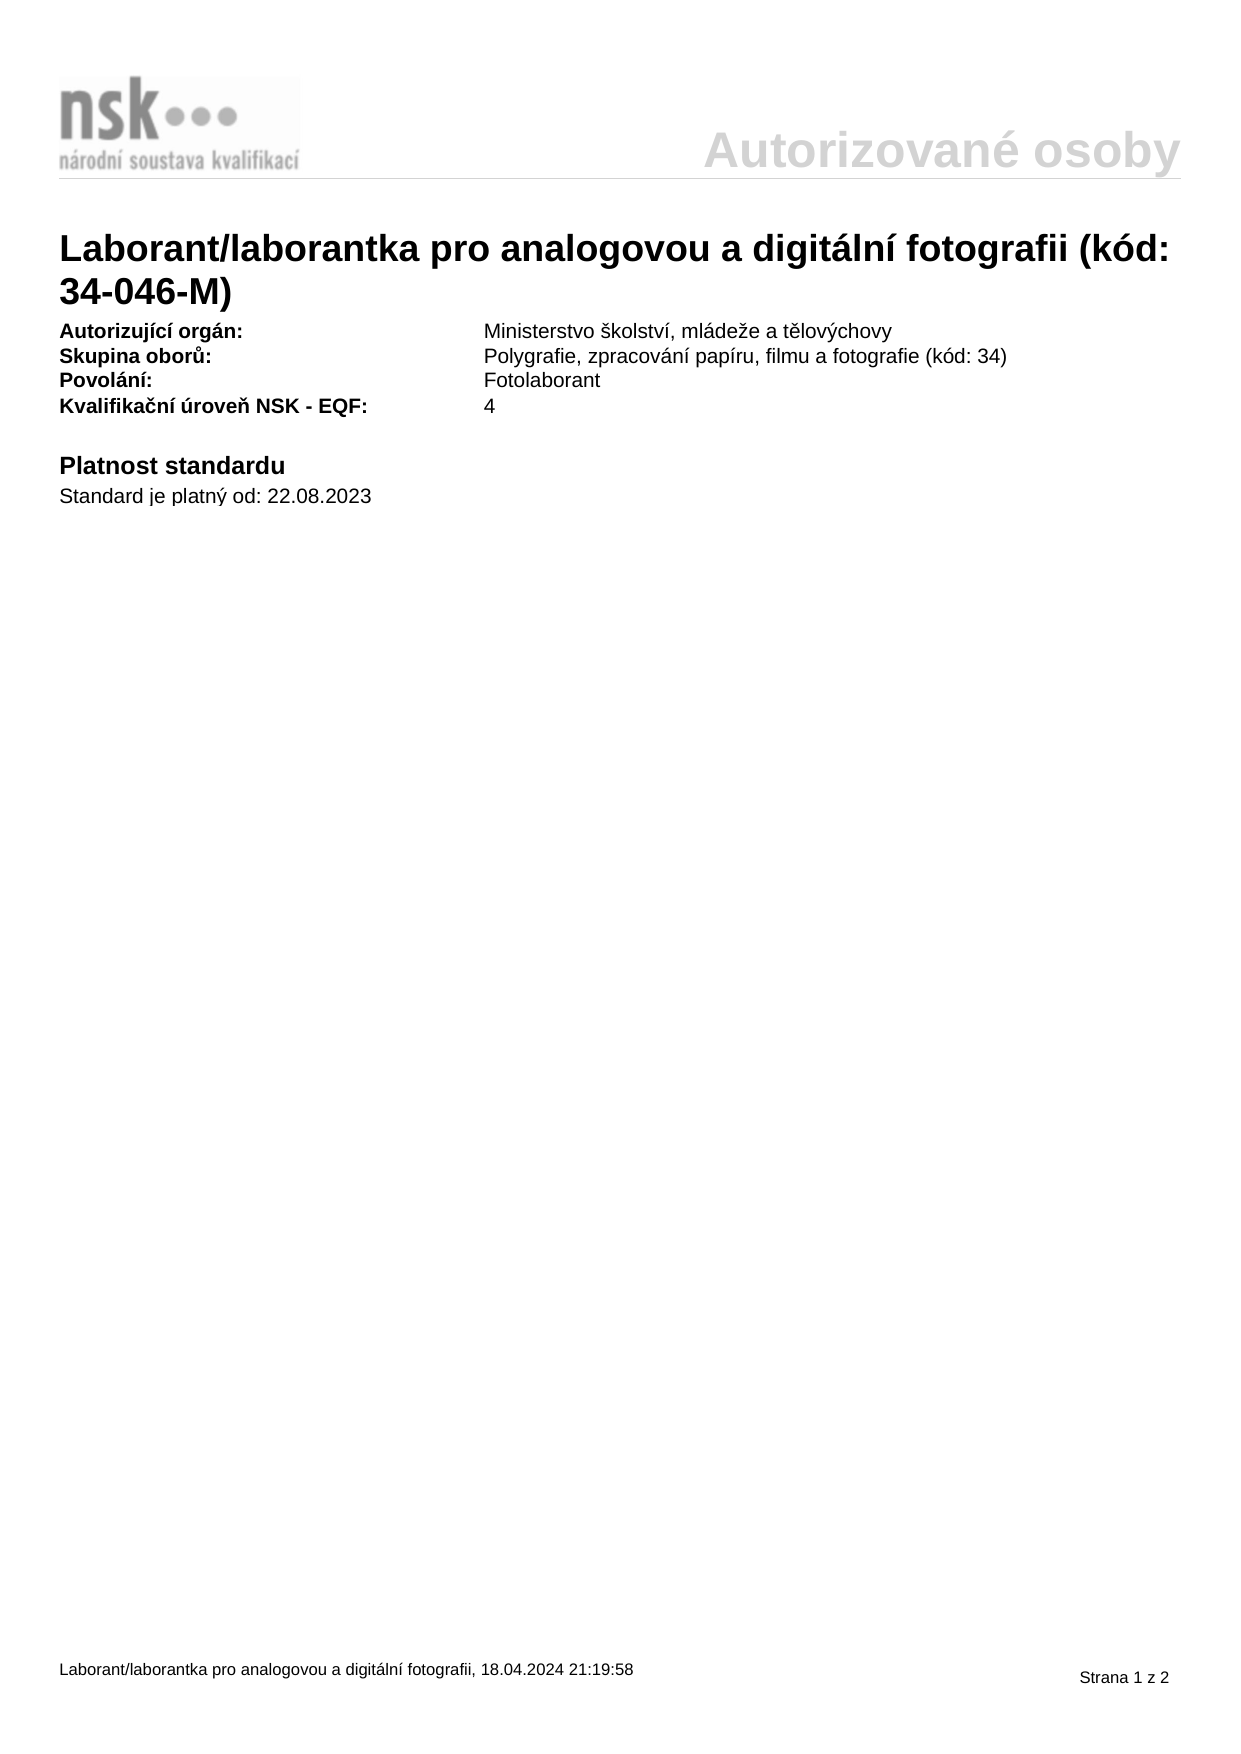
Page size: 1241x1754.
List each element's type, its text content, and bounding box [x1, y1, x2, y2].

table_cell [484, 1106, 620, 1383]
table_cell [1169, 506, 1181, 806]
table_cell [484, 1384, 620, 1659]
table_cell Skupina oborů: [59, 344, 483, 368]
table_cell [1169, 196, 1181, 224]
table_cell [620, 1106, 626, 1383]
table_cell [862, 1384, 1169, 1659]
table_cell [862, 1106, 1169, 1383]
table_cell Polygrafie, zpracování papíru, filmu a fotografie (kód: 34) [484, 344, 1181, 368]
table_cell [626, 1384, 862, 1659]
table_cell [620, 196, 626, 224]
table_cell [620, 1384, 626, 1659]
table_cell [1169, 418, 1181, 447]
table_cell [620, 806, 626, 1106]
table_cell 4 [484, 394, 1181, 417]
table_cell Laborant/laborantka pro analogovou a digitální fotografii (kód: 34-046-M) [59, 224, 1181, 313]
table_cell [484, 196, 620, 224]
picture [58, 59, 621, 172]
table_cell [59, 806, 483, 1106]
table_cell Platnost standardu [59, 448, 1181, 483]
table_cell [626, 506, 862, 806]
table_cell [620, 418, 626, 447]
table_cell Kvalifikační úroveň NSK - EQF: [59, 394, 483, 417]
table_cell [484, 506, 620, 806]
table_cell [626, 418, 862, 447]
table_header [621, 59, 626, 172]
table_cell [1169, 806, 1181, 1106]
table_cell [484, 313, 620, 319]
table_cell [59, 506, 483, 806]
table_cell [484, 418, 620, 447]
table_cell [1169, 1106, 1181, 1383]
table_cell Strana 1 z 2 [862, 1660, 1169, 1696]
table_cell [484, 806, 620, 1106]
table_cell Fotolaborant [484, 368, 1181, 393]
table_cell [626, 1106, 862, 1383]
table_cell [59, 418, 483, 447]
table_cell Autorizující orgán: [59, 319, 483, 343]
table_cell [862, 313, 1169, 319]
table_cell [484, 172, 620, 178]
table_cell [59, 196, 483, 224]
table_cell [59, 172, 483, 178]
table_cell [862, 418, 1169, 447]
table_cell [626, 313, 862, 319]
table_cell [862, 806, 1169, 1106]
table_cell Laborant/laborantka pro analogovou a digitální fotografii, 18.04.2024 21:19:58 [59, 1660, 862, 1696]
table_header Autorizované osoby [626, 59, 1181, 178]
table_cell [1169, 1660, 1181, 1696]
table_cell [862, 196, 1169, 224]
table_cell [1169, 313, 1181, 319]
table_cell Povolání: [59, 368, 483, 392]
table_cell [626, 196, 862, 224]
table_cell [59, 313, 483, 319]
table_cell [59, 179, 1181, 196]
table_cell [59, 1106, 483, 1383]
table_cell [626, 806, 862, 1106]
table_cell [620, 506, 626, 806]
table_cell Ministerstvo školství, mládeže a tělovýchovy [484, 319, 1181, 344]
table_cell Standard je platný od: 22.08.2023 [59, 484, 1181, 506]
table_cell [862, 506, 1169, 806]
table_cell [1169, 1384, 1181, 1659]
table_cell [59, 1384, 483, 1659]
